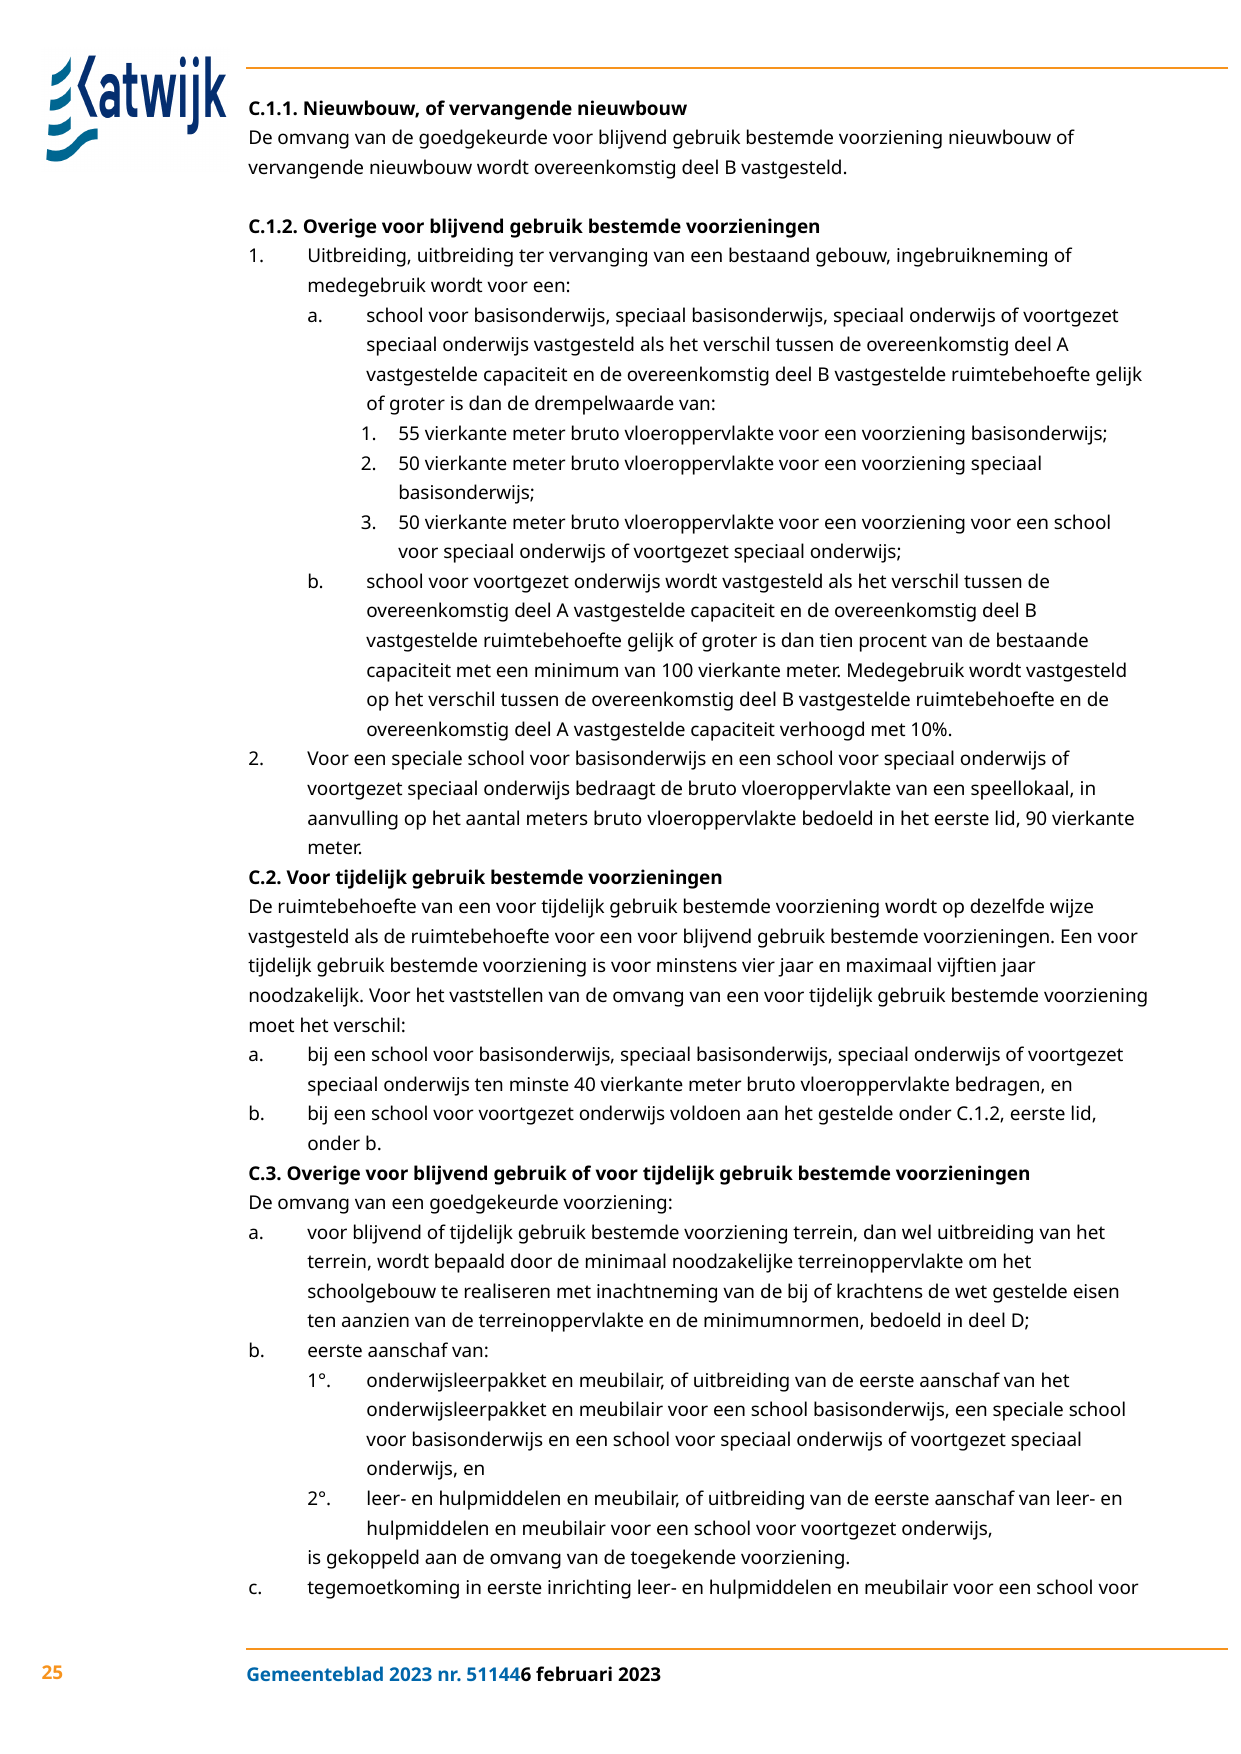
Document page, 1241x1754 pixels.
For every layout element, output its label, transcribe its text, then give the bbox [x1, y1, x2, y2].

list bij een school voor basisonderwijs, speciaal basisonderwijs, speciaal onderwijs of voortgezet speciaal onderwijs ten minste 40 vierkante meter bruto vloeroppervlakte bedragen, en [248, 1041, 1152, 1097]
list Voor een speciale school voor basisonderwijs en een school voor speciaal onderwijs of voortgezet speciaal onderwijs bedraagt de bruto vloeroppervlakte van een speellokaal, in aanvulling op het aantal meters bruto vloeroppervlakte bedoeld in het eerste lid, 90 vierkante meter. [248, 746, 1152, 860]
list is gekoppeld aan de omvang van de toegekende voorziening. [248, 1544, 1152, 1570]
text De omvang van de goedgekeurde voor blijvend gebruik bestemde voorziening nieuwbouw of vervangende nieuwbouw wordt overeenkomstig deel B vastgesteld. [248, 124, 1152, 180]
list school voor basisonderwijs, speciaal basisonderwijs, speciaal onderwijs of voortgezet speciaal onderwijs vastgesteld als het verschil tussen de overeenkomstig deel A vastgestelde capaciteit en de overeenkomstig deel B vastgestelde ruimtebehoefte gelijk of groter is dan de drempelwaarde van: [307, 302, 1152, 416]
text C.1.1. Nieuwbouw, of vervangende nieuwbouw [248, 95, 1152, 121]
list eerste aanschaf van: [248, 1337, 1152, 1363]
picture [41, 47, 231, 172]
list onderwijsleerpakket en meubilair, of uitbreiding van de eerste aanschaf van het onderwijsleerpakket en meubilair voor een school basisonderwijs, een speciale school voor basisonderwijs en een school voor speciaal onderwijs of voortgezet speciaal onderwijs, en [307, 1367, 1152, 1481]
list voor blijvend of tijdelijk gebruik bestemde voorziening terrein, dan wel uitbreiding van het terrein, wordt bepaald door de minimaal noodzakelijke terreinoppervlakte om het schoolgebouw te realiseren met inachtneming van de bij of krachtens de wet gestelde eisen ten aanzien van de terreinoppervlakte en de minimumnormen, bedoeld in deel D; [248, 1219, 1152, 1333]
list bij een school voor voortgezet onderwijs voldoen aan het gestelde onder C.1.2, eerste lid, onder b. [248, 1101, 1152, 1156]
list leer- en hulpmiddelen en meubilair, of uitbreiding van de eerste aanschaf van leer- en hulpmiddelen en meubilair voor een school voor voortgezet onderwijs, [307, 1485, 1152, 1541]
list tegemoetkoming in eerste inrichting leer- en hulpmiddelen en meubilair voor een school voor [248, 1574, 1152, 1600]
list school voor voortgezet onderwijs wordt vastgesteld als het verschil tussen de overeenkomstig deel A vastgestelde capaciteit en de overeenkomstig deel B vastgestelde ruimtebehoefte gelijk of groter is dan tien procent van de bestaande capaciteit met een minimum van 100 vierkante meter. Medegebruik wordt vastgesteld op het verschil tussen de overeenkomstig deel B vastgestelde ruimtebehoefte en de overeenkomstig deel A vastgestelde capaciteit verhoogd met 10%. [307, 568, 1152, 742]
text C.2. Voor tijdelijk gebruik bestemde voorzieningen [248, 864, 1152, 890]
text De omvang van een goedgekeurde voorziening: [248, 1189, 1152, 1215]
text C.1.2. Overige voor blijvend gebruik bestemde voorzieningen [248, 213, 1152, 239]
list Uitbreiding, uitbreiding ter vervanging van een bestaand gebouw, ingebruikneming of medegebruik wordt voor een: [248, 243, 1152, 298]
list 55 vierkante meter bruto vloeroppervlakte voor een voorziening basisonderwijs; [361, 420, 1152, 446]
list 50 vierkante meter bruto vloeroppervlakte voor een voorziening voor een school voor speciaal onderwijs of voortgezet speciaal onderwijs; [361, 509, 1152, 564]
text De ruimtebehoefte van een voor tijdelijk gebruik bestemde voorziening wordt op dezelfde wijze vastgesteld als de ruimtebehoefte voor een voor blijvend gebruik bestemde voorzieningen. Een voor tijdelijk gebruik bestemde voorziening is voor minstens vier jaar en maximaal vijftien jaar noodzakelijk. Voor het vaststellen van de omvang van een voor tijdelijk gebruik bestemde voorziening moet het verschil: [248, 893, 1152, 1038]
text C.3. Overige voor blijvend gebruik of voor tijdelijk gebruik bestemde voorzieningen [248, 1160, 1152, 1186]
list 50 vierkante meter bruto vloeroppervlakte voor een voorziening speciaal basisonderwijs; [361, 450, 1152, 505]
